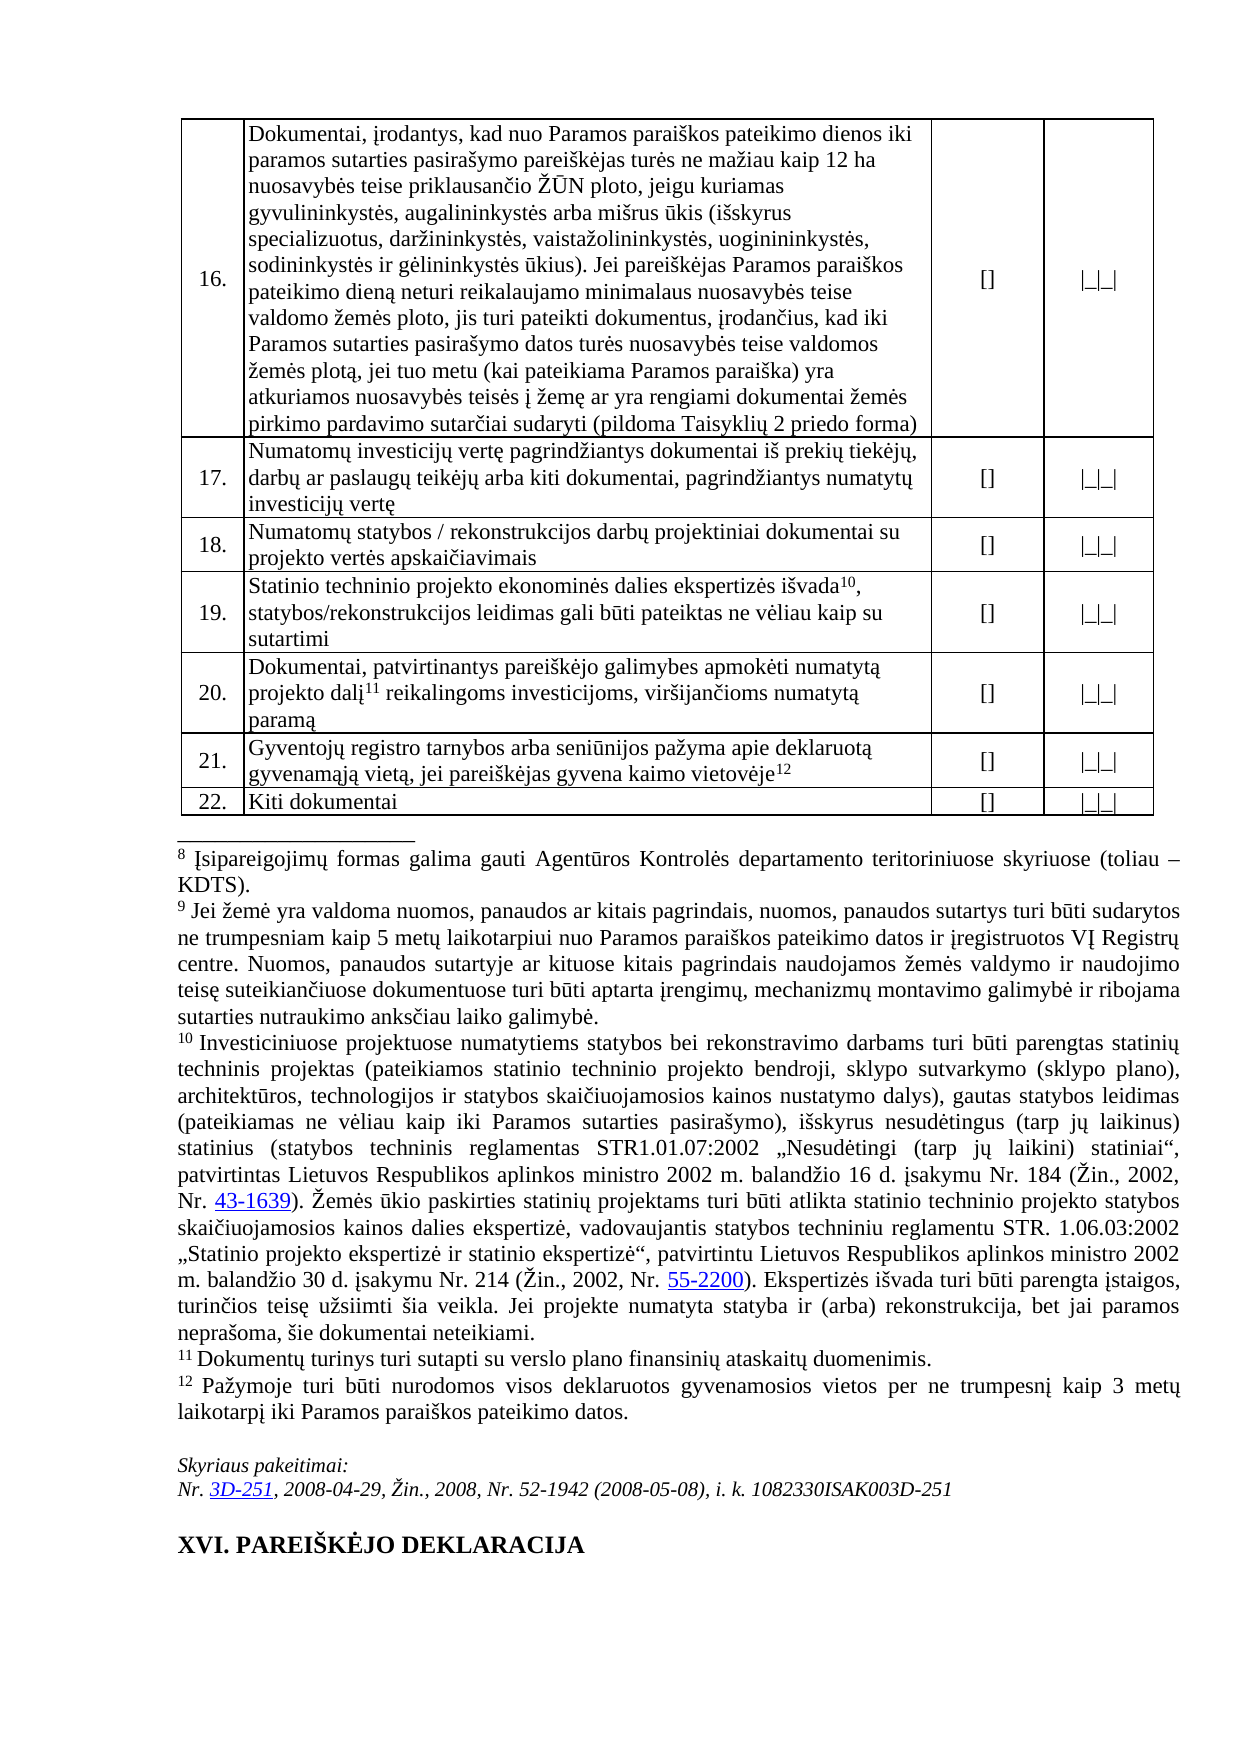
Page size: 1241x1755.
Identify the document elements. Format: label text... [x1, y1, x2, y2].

table_cell 21. [182, 734, 243, 786]
table_cell [][] [932, 788, 1043, 814]
table_cell |_|_| [1045, 120, 1153, 436]
table_cell 22. [182, 788, 243, 814]
text 11 Dokumentų turinys turi sutapti su verslo plano finansinių ataskaitų duomenimis. [177, 1345, 1181, 1372]
table_cell |_|_| [1045, 788, 1153, 814]
table_cell [][] [932, 518, 1043, 571]
text 10 Investiciniuose projektuose numatytiems statybos bei rekonstravimo darbams turi būti parengtas statinių techninis projektas (pateikiamos statinio techninio projekto bendroji, sklypo sutvarkymo (sklypo plano), architektūros, technologijos ir statybos skaičiuojamosios kainos nustatymo dalys), gautas statybos leidimas (pateikiamas ne vėliau kaip iki Paramos sutarties pasirašymo), išskyrus nesudėtingus (tarp jų laikinus) statinius (statybos techninis reglamentas STR1.01.07:2002 „Nesudėtingi (tarp jų laikini) statiniai“, patvirtintas Lietuvos Respublikos aplinkos ministro 2002 m. balandžio 16 d. įsakymu Nr. 184 (Žin., 2002, Nr. 43-1639). Žemės ūkio paskirties statinių projektams turi būti atlikta statinio techninio projekto statybos skaičiuojamosios kainos dalies ekspertizė, vadovaujantis statybos techniniu reglamentu STR. 1.06.03:2002 „Statinio projekto ekspertizė ir statinio ekspertizė“, patvirtintu Lietuvos Respublikos aplinkos ministro 2002 m. balandžio 30 d. įsakymu Nr. 214 (Žin., 2002, Nr. 55-2200). Ekspertizės išvada turi būti parengta įstaigos, turinčios teisę užsiimti šia veikla. Jei projekte numatyta statyba ir (arba) rekonstrukcija, bet jai paramos neprašoma, šie dokumentai neteikiami. [177, 1029, 1181, 1345]
text 9 Jei žemė yra valdoma nuomos, panaudos ar kitais pagrindais, nuomos, panaudos sutartys turi būti sudarytos ne trumpesniam kaip 5 metų laikotarpiui nuo Paramos paraiškos pateikimo datos ir įregistruotos VĮ Registrų centre. Nuomos, panaudos sutartyje ar kituose kitais pagrindais naudojamos žemės valdymo ir naudojimo teisę suteikiančiuose dokumentuose turi būti aptarta įrengimų, mechanizmų montavimo galimybė ir ribojama sutarties nutraukimo anksčiau laiko galimybė. [177, 897, 1181, 1029]
text ___________________ [177, 816, 1181, 844]
text 8 Įsipareigojimų formas galima gauti Agentūros Kontrolės departamento teritoriniuose skyriuose (toliau – KDTS). [177, 844, 1181, 897]
table_cell Statinio techninio projekto ekonominės dalies ekspertizės išvada10, statybos/rekonstrukcijos leidimas gali būti pateiktas ne vėliau kaip su sutartimi [245, 572, 931, 651]
table_cell Dokumentai, patvirtinantys pareiškėjo galimybes apmokėti numatytą projekto dalį11 reikalingoms investicijoms, viršijančioms numatytą paramą [245, 653, 931, 732]
table_cell 18. [182, 518, 243, 571]
table_cell [][] [932, 120, 1043, 436]
text XVI. PAREIŠKĖJO DEKLARACIJA [177, 1530, 1181, 1559]
table_cell |_|_| [1045, 572, 1153, 651]
text Nr. 3D-251, 2008-04-29, Žin., 2008, Nr. 52-1942 (2008-05-08), i. k. 1082330ISAK003D-251 [177, 1477, 1181, 1501]
table_cell [][] [932, 438, 1043, 517]
table_cell Dokumentai, įrodantys, kad nuo Paramos paraiškos pateikimo dienos iki paramos sutarties pasirašymo pareiškėjas turės ne mažiau kaip 12 ha nuosavybės teise priklausančio ŽŪN ploto, jeigu kuriamas gyvulininkystės, augalininkystės arba mišrus ūkis (išskyrus specializuotus, daržininkystės, vaistažolininkystės, uoginininkystės, sodininkystės ir gėlininkystės ūkius). Jei pareiškėjas Paramos paraiškos pateikimo dieną neturi reikalaujamo minimalaus nuosavybės teise valdomo žemės ploto, jis turi pateikti dokumentus, įrodančius, kad iki Paramos sutarties pasirašymo datos turės nuosavybės teise valdomos žemės plotą, jei tuo metu (kai pateikiama Paramos paraiška) yra atkuriamos nuosavybės teisės į žemę ar yra rengiami dokumentai žemės pirkimo pardavimo sutarčiai sudaryti (pildoma Taisyklių 2 priedo forma) [245, 120, 931, 436]
table_cell |_|_| [1045, 438, 1153, 517]
table_cell 20. [182, 653, 243, 732]
table_cell Gyventojų registro tarnybos arba seniūnijos pažyma apie deklaruotą gyvenamąją vietą, jei pareiškėjas gyvena kaimo vietovėje12 [245, 734, 931, 786]
table_cell [][] [932, 572, 1043, 651]
table_cell Numatomų statybos / rekonstrukcijos darbų projektiniai dokumentai su projekto vertės apskaičiavimais [245, 518, 931, 571]
table_cell Kiti dokumentai [245, 788, 931, 814]
table_cell |_|_| [1045, 653, 1153, 732]
table_cell 19. [182, 572, 243, 651]
table_cell Numatomų investicijų vertę pagrindžiantys dokumentai iš prekių tiekėjų, darbų ar paslaugų teikėjų arba kiti dokumentai, pagrindžiantys numatytų investicijų vertę [245, 438, 931, 517]
text Skyriaus pakeitimai: [177, 1453, 1181, 1477]
table_cell [][] [932, 653, 1043, 732]
table_cell |_|_| [1045, 518, 1153, 571]
table_cell 16. [182, 120, 243, 436]
table_cell |_|_| [1045, 734, 1153, 786]
text 12 Pažymoje turi būti nurodomos visos deklaruotos gyvenamosios vietos per ne trumpesnį kaip 3 metų laikotarpį iki Paramos paraiškos pateikimo datos. [177, 1372, 1181, 1424]
table_cell [][] [932, 734, 1043, 786]
table_cell 17. [182, 438, 243, 517]
